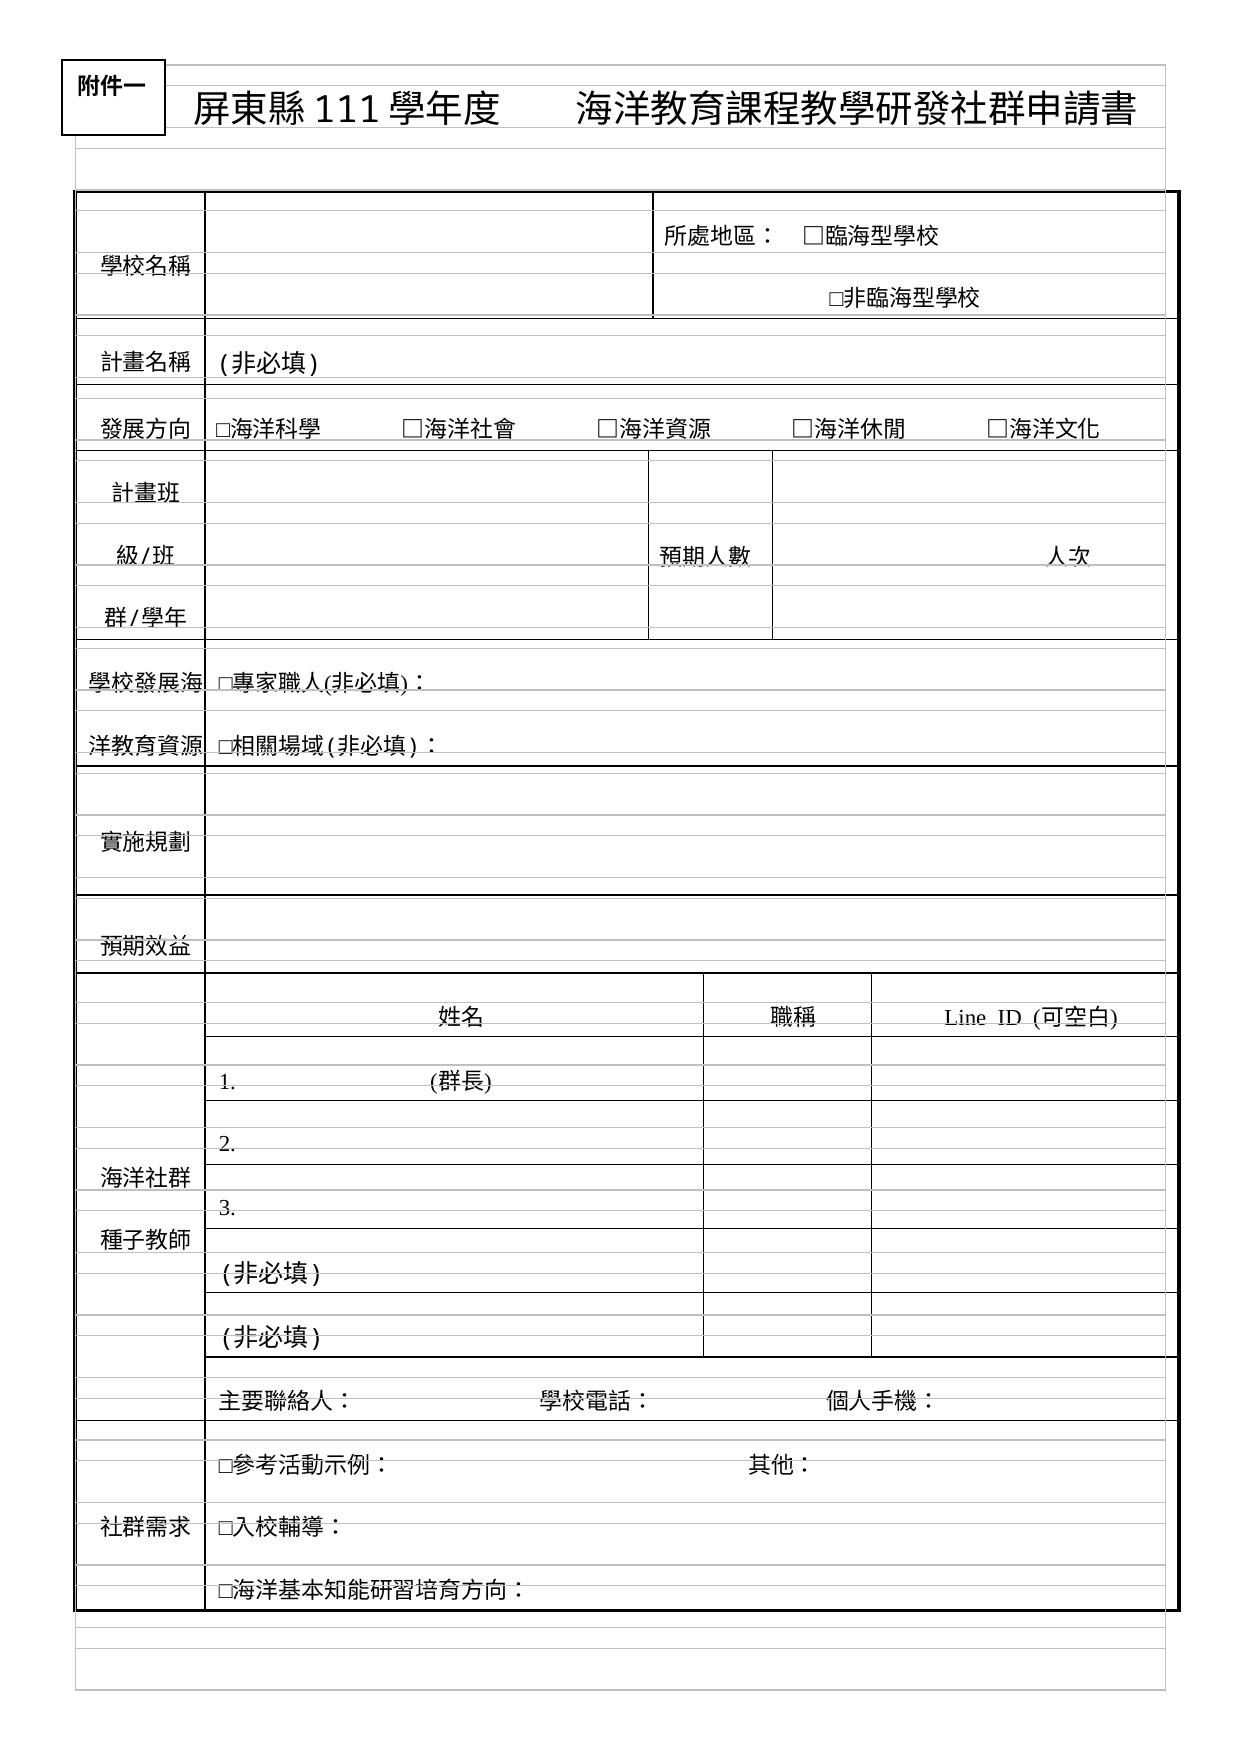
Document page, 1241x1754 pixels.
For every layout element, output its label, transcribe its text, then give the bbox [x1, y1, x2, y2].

table_cell [704, 1101, 871, 1127]
table_cell 主要聯絡人： 學校電話： 個人手機： [206, 1358, 1165, 1377]
table_cell [773, 628, 1165, 638]
table_cell [77, 441, 204, 449]
table_cell [1166, 1101, 1177, 1164]
table_cell [206, 319, 1165, 335]
table_cell 2. [206, 1101, 703, 1127]
table_cell [704, 1211, 871, 1228]
table_cell 職稱 [704, 1003, 871, 1023]
table_cell [872, 1274, 1165, 1292]
table_cell [77, 451, 204, 460]
table_cell □專家職人(非必填)： □相關場域(非必填)： [206, 711, 1165, 752]
table_header □非臨海型學校 [654, 274, 1165, 314]
table_cell [872, 1293, 1165, 1314]
table_cell [773, 503, 1165, 523]
table_cell [77, 1086, 204, 1127]
table_cell Line ID (可空白) [872, 974, 1165, 1002]
table_cell 預期人數 [649, 524, 772, 564]
table_header [206, 193, 652, 210]
table_cell Line ID (可空白) [872, 1003, 1165, 1023]
table_cell 社群需求 [77, 1586, 204, 1609]
table_cell 職稱 [704, 974, 871, 1002]
table_cell □海洋科學 □海洋社會 □海洋資源 □海洋休閒 □海洋文化 [206, 399, 1165, 439]
table_cell [1166, 896, 1177, 972]
table_cell (非必填) [206, 1274, 703, 1292]
table_cell [773, 451, 1165, 460]
table_cell [77, 1274, 204, 1314]
table_header [1166, 193, 1177, 318]
table_cell 社群需求 [77, 1461, 204, 1502]
table_cell (非必填) [206, 1253, 703, 1273]
table_cell [206, 566, 648, 585]
table_cell [206, 767, 1165, 773]
table_cell [206, 503, 648, 523]
table_cell [704, 1128, 871, 1148]
table_cell (非必填) [206, 1336, 703, 1356]
table_cell [773, 586, 1165, 627]
table_cell [872, 1165, 1165, 1189]
table_cell □參考活動示例： 其他： □入校輔導： □海洋基本知能研習培育方向： [1166, 1421, 1177, 1609]
table_cell [649, 566, 772, 585]
table_cell 2. [206, 1128, 703, 1148]
table_cell [704, 1274, 871, 1292]
table_cell □專家職人(非必填)： □相關場域(非必填)： [206, 691, 1165, 710]
table_cell 3. [206, 1165, 703, 1189]
table_cell 職稱 [704, 1024, 871, 1036]
text [63, 61, 164, 134]
table_cell [206, 774, 1165, 814]
table_cell [1166, 1037, 1177, 1100]
table_cell [77, 1399, 204, 1420]
table_cell □專家職人(非必填)： □相關場域(非必填)： [1166, 640, 1177, 765]
table_cell [77, 1003, 204, 1023]
table_cell [872, 1037, 1165, 1064]
table_cell 學校發展海洋教育資源 [77, 691, 204, 710]
table_cell 計畫班 [77, 461, 204, 502]
table_cell □參考活動示例： 其他： □入校輔導： □海洋基本知能研習培育方向： [206, 1566, 1165, 1585]
table_cell [206, 941, 1165, 960]
table_cell [872, 1101, 1165, 1127]
table_cell [77, 503, 204, 523]
table_cell [206, 378, 1165, 383]
table_cell [872, 1128, 1165, 1148]
table_cell [872, 1316, 1165, 1335]
table_cell [77, 1191, 204, 1210]
table_cell 1. (群長) [206, 1086, 703, 1100]
table_cell [649, 461, 772, 502]
table_cell 計畫名稱 [77, 336, 204, 377]
table_cell [1166, 451, 1177, 638]
table_cell [206, 878, 1165, 894]
table_cell [1166, 319, 1177, 383]
table_cell 姓名 [470, 1019, 480, 1023]
table_cell [77, 1253, 204, 1273]
table_cell [77, 878, 204, 894]
table_cell □專家職人(非必填)： □相關場域(非必填)： [206, 640, 1165, 648]
table_cell (非必填) [206, 1316, 703, 1335]
table_cell 實施規劃 [77, 836, 204, 877]
table_cell [872, 1253, 1165, 1273]
table_cell 社群需求 [77, 1503, 204, 1523]
table_cell 學校發展海洋教育資源 [77, 649, 204, 689]
table_cell [649, 586, 772, 627]
table_cell [206, 961, 1165, 972]
table_cell Line ID (可空白) [1166, 974, 1177, 1036]
table_cell [649, 503, 772, 523]
table_cell □參考活動示例： 其他： □入校輔導： □海洋基本知能研習培育方向： [206, 1461, 1165, 1502]
table_cell (非必填) [206, 1229, 703, 1252]
table_cell [77, 628, 204, 638]
table_cell 社群需求 [77, 1421, 204, 1439]
table_cell 主要聯絡人： 學校電話： 個人手機： [206, 1378, 1165, 1398]
table_cell [872, 1211, 1165, 1228]
table_cell [649, 628, 772, 638]
table_cell [77, 319, 204, 335]
table_cell [77, 1024, 204, 1064]
table_cell [77, 378, 204, 383]
table_cell [872, 1229, 1165, 1252]
table_cell [773, 566, 1165, 585]
table_header [654, 253, 1165, 273]
table_cell □參考活動示例： 其他： □入校輔導： □海洋基本知能研習培育方向： [206, 1524, 1165, 1564]
table_header 學校名稱 [77, 274, 204, 314]
table_cell [872, 1149, 1165, 1164]
table_cell [206, 441, 1165, 449]
table_cell 群/學年 [77, 586, 204, 627]
table_cell [649, 451, 772, 460]
table_cell [206, 816, 1165, 835]
table_cell [206, 586, 648, 627]
table_cell [206, 628, 648, 638]
table_cell [77, 1066, 204, 1085]
text 附件一 [78, 68, 149, 101]
table_cell [77, 1316, 204, 1335]
table_cell [704, 1037, 871, 1064]
table_cell □專家職人(非必填)： □相關場域(非必填)： [206, 649, 1165, 689]
table_cell [206, 899, 1165, 939]
table_cell [77, 1128, 204, 1148]
table_cell [704, 1149, 871, 1164]
table_cell [77, 974, 204, 1002]
table_cell [77, 385, 204, 398]
table_cell [704, 1086, 871, 1100]
table_header 所處地區： □臨海型學校 [654, 211, 1165, 252]
table_cell 姓名 [206, 974, 703, 1002]
table_cell 學校發展海洋教育資源 [77, 753, 204, 765]
text [166, 66, 1165, 85]
table_cell 主要聯絡人： 學校電話： 個人手機： [1166, 1358, 1177, 1420]
table_cell □參考活動示例： 其他： □入校輔導： □海洋基本知能研習培育方向： [206, 1421, 1165, 1439]
text 屏東縣111學年度 海洋教育課程教學研發社群申請書 [166, 86, 1165, 127]
table_cell 1. (群長) [206, 1037, 703, 1064]
table_cell [77, 1378, 204, 1398]
table_cell [77, 774, 204, 814]
table_cell [206, 836, 1165, 877]
table_cell (非必填) [206, 336, 1165, 377]
table_cell [704, 1229, 871, 1252]
table_header [206, 274, 652, 314]
table_cell [872, 1066, 1165, 1085]
table_cell 社群需求 [77, 1524, 204, 1564]
table_cell 發展方向 [77, 399, 204, 439]
table_cell [1166, 1165, 1177, 1228]
table_cell [1166, 385, 1177, 449]
table_cell 1. (群長) [206, 1066, 703, 1085]
table_cell [704, 1165, 871, 1189]
table_cell [704, 1316, 871, 1335]
table_cell [206, 524, 648, 564]
table_cell 預期效益 [77, 941, 204, 960]
table_cell [1166, 1293, 1177, 1356]
table_cell [206, 461, 648, 502]
table_cell [206, 385, 1165, 398]
table_header 學校名稱 [77, 253, 204, 273]
table_cell [704, 1191, 871, 1210]
table_cell 3. [206, 1211, 703, 1228]
table_cell 級/班 [77, 524, 204, 564]
table_cell [77, 816, 204, 835]
table_cell [77, 1336, 204, 1377]
table_cell [872, 1086, 1165, 1100]
table_header [654, 193, 1165, 210]
table_cell □參考活動示例： 其他： □入校輔導： □海洋基本知能研習培育方向： [206, 1503, 1165, 1523]
table_cell 主要聯絡人： 學校電話： 個人手機： [206, 1399, 1165, 1420]
table_cell 社群需求 [77, 1566, 204, 1585]
table_cell 種子教師 [77, 1211, 204, 1252]
table_cell 姓名 [206, 1003, 703, 1023]
table_cell [704, 1253, 871, 1273]
table_cell 學校發展海洋教育資源 [77, 711, 204, 752]
table_cell 學校發展海洋教育資源 [77, 640, 204, 648]
table_cell [704, 1336, 871, 1356]
table_cell [704, 1293, 871, 1314]
table_cell 人次 [773, 524, 1165, 564]
table_cell [77, 899, 204, 939]
table_cell 2. [206, 1149, 703, 1164]
table_cell (非必填) [206, 1293, 703, 1314]
table_cell [77, 767, 204, 773]
table_cell [872, 1191, 1165, 1210]
table_cell □專家職人(非必填)： □相關場域(非必填)： [206, 753, 1165, 765]
table_cell [704, 1066, 871, 1085]
table_cell 海洋社群 [77, 1149, 204, 1189]
table_header 學校名稱 [77, 211, 204, 252]
table_header [206, 211, 652, 252]
table_cell □參考活動示例： 其他： □入校輔導： □海洋基本知能研習培育方向： [206, 1441, 1165, 1460]
table_cell □參考活動示例： 其他： □入校輔導： □海洋基本知能研習培育方向： [206, 1586, 1165, 1609]
table_header 學校名稱 [77, 193, 204, 210]
table_cell 3. [206, 1191, 703, 1210]
table_cell [1166, 767, 1177, 894]
table_cell [77, 566, 204, 585]
table_cell [872, 1336, 1165, 1356]
table_cell [773, 461, 1165, 502]
table_cell 姓名 [206, 1024, 703, 1036]
table_cell [77, 961, 204, 972]
table_cell 社群需求 [77, 1441, 204, 1460]
table_cell [1166, 1229, 1177, 1292]
table_cell [206, 451, 648, 460]
table_header [206, 253, 652, 273]
table_cell Line ID (可空白) [872, 1024, 1165, 1036]
